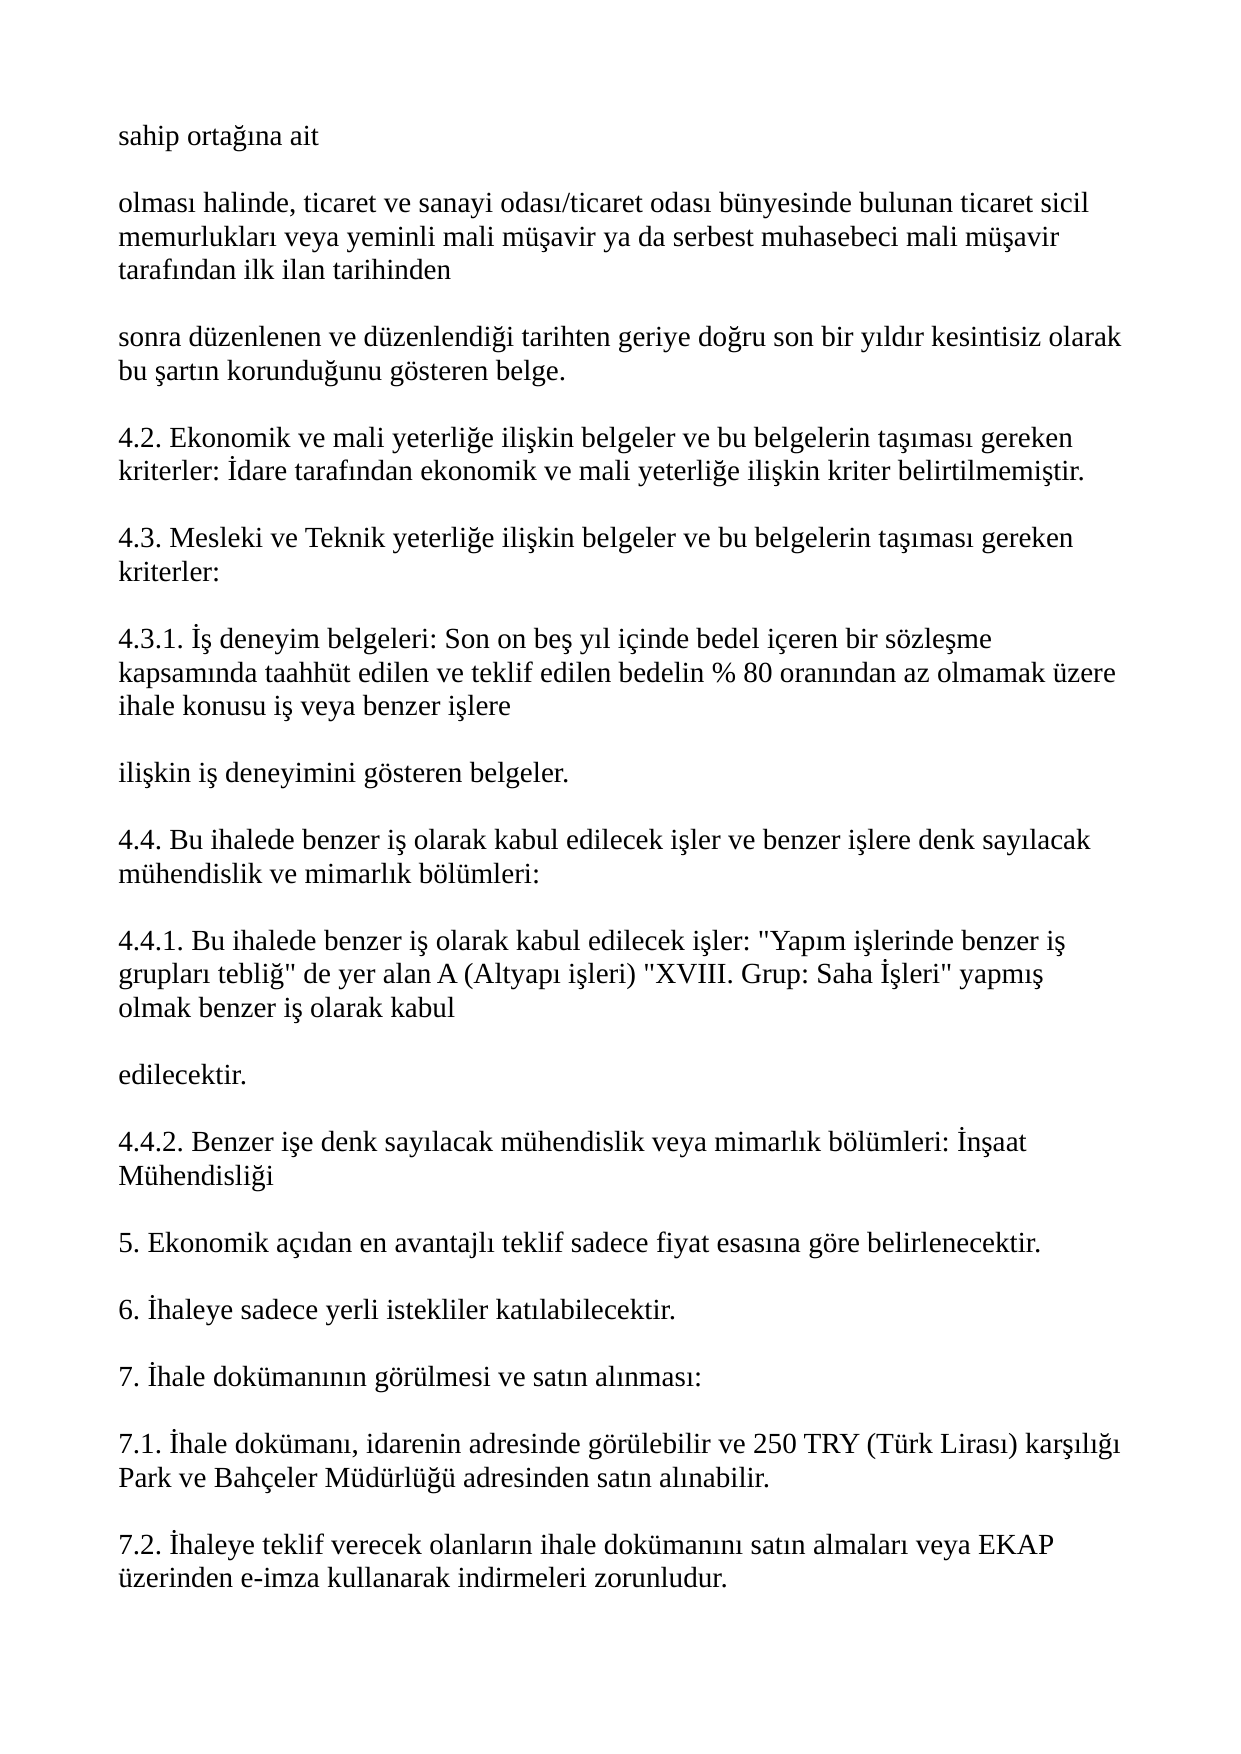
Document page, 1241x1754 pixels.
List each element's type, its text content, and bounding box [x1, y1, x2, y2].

text 7.1. İhale dokümanı, idarenin adresinde görülebilir ve 250 TRY (Türk Lirası) karşılığı Park ve Bahçeler Müdürlüğü adresinden satın alınabilir. [118, 1426, 1122, 1493]
text 4.4.1. Bu ihalede benzer iş olarak kabul edilecek işler: "Yapım işlerinde benzer iş grupları tebliğ" de yer alan A (Altyapı işleri) "XVIII. Grup: Saha İşleri" yapmış olmak benzer iş olarak kabul [118, 923, 1122, 1024]
text 4.3. Mesleki ve Teknik yeterliğe ilişkin belgeler ve bu belgelerin taşıması gereken kriterler: [118, 521, 1122, 588]
text olması halinde, ticaret ve sanayi odası/ticaret odası bünyesinde bulunan ticaret sicil memurlukları veya yeminli mali müşavir ya da serbest muhasebeci mali müşavir tarafından ilk ilan tarihinden [118, 185, 1122, 286]
text edilecektir. [118, 1057, 1122, 1091]
text sonra düzenlenen ve düzenlendiği tarihten geriye doğru son bir yıldır kesintisiz olarak bu şartın korunduğunu gösteren belge. [118, 319, 1122, 386]
text 7.2. İhaleye teklif verecek olanların ihale dokümanını satın almaları veya EKAP üzerinden e-imza kullanarak indirmeleri zorunludur. [118, 1527, 1122, 1594]
text sahip ortağına ait [118, 118, 1122, 152]
text 7. İhale dokümanının görülmesi ve satın alınması: [118, 1359, 1122, 1393]
text 6. İhaleye sadece yerli istekliler katılabilecektir. [118, 1292, 1122, 1326]
text 4.3.1. İş deneyim belgeleri: Son on beş yıl içinde bedel içeren bir sözleşme kapsamında taahhüt edilen ve teklif edilen bedelin % 80 oranından az olmamak üzere ihale konusu iş veya benzer işlere [118, 621, 1122, 722]
text ilişkin iş deneyimini gösteren belgeler. [118, 755, 1122, 789]
text 4.2. Ekonomik ve mali yeterliğe ilişkin belgeler ve bu belgelerin taşıması gereken kriterler: İdare tarafından ekonomik ve mali yeterliğe ilişkin kriter belirtilmemiştir. [118, 420, 1122, 487]
text 4.4.2. Benzer işe denk sayılacak mühendislik veya mimarlık bölümleri: İnşaat Mühendisliği [118, 1124, 1122, 1191]
text 4.4. Bu ihalede benzer iş olarak kabul edilecek işler ve benzer işlere denk sayılacak mühendislik ve mimarlık bölümleri: [118, 822, 1122, 889]
text 5. Ekonomik açıdan en avantajlı teklif sadece fiyat esasına göre belirlenecektir. [118, 1225, 1122, 1258]
